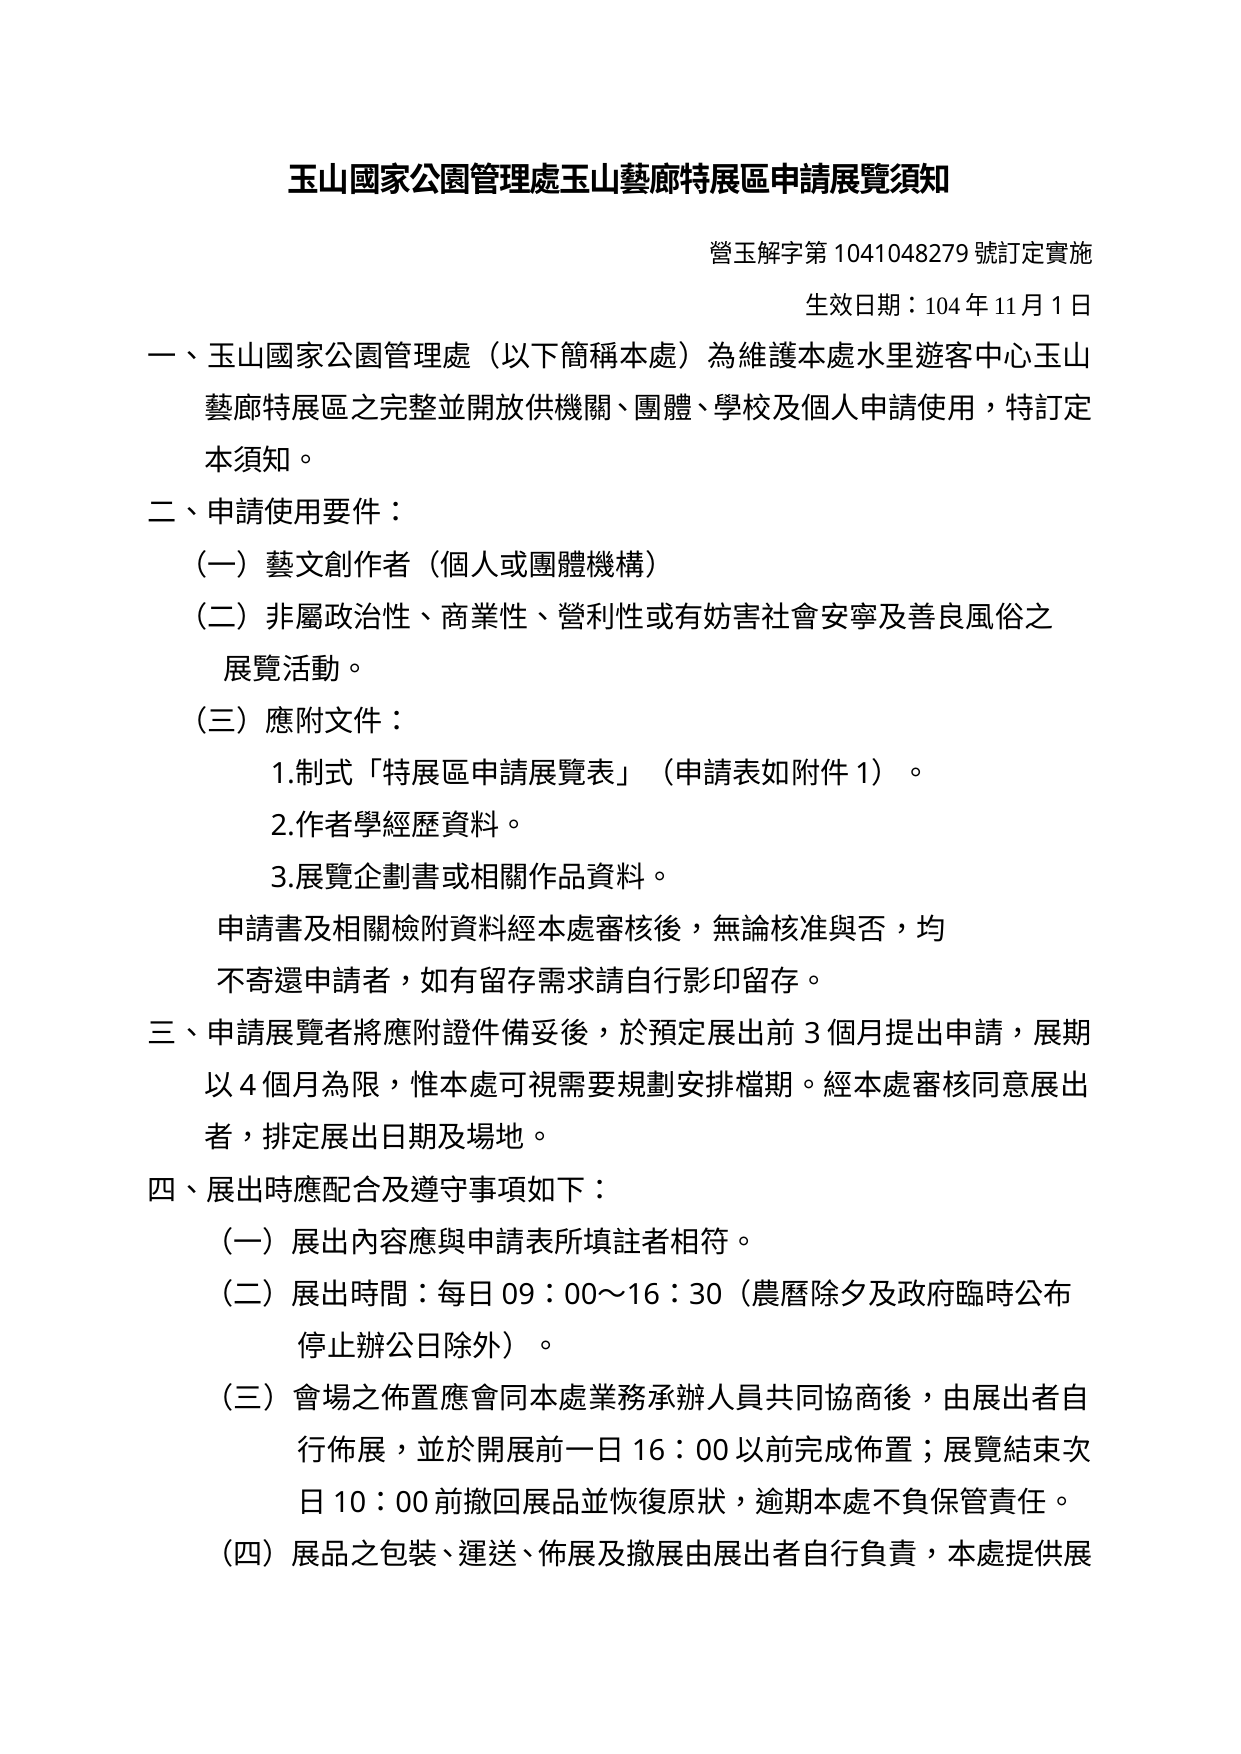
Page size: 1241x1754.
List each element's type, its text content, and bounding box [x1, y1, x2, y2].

text 二、申請使用要件： [148, 481, 1092, 533]
text （一）藝文創作者（個人或團體機構） [148, 533, 1092, 585]
text （三）應附文件： [148, 689, 1092, 742]
text （二）非屬政治性、商業性、營利性或有妨害社會安寧及善良風俗之 [148, 585, 1092, 637]
text 四、展出時應配合及遵守事項如下： [148, 1158, 1092, 1210]
text 1.制式「特展區申請展覽表」（申請表如附件1）。 [248, 742, 1092, 794]
text 玉山國家公園管理處玉山藝廊特展區申請展覽須知 [148, 150, 1092, 202]
text （一）展出內容應與申請表所填註者相符。 [204, 1210, 1092, 1262]
text 不寄還申請者，如有留存需求請自行影印留存。 [148, 950, 1092, 1002]
text （四）展品之包裝、運送、佈展及撤展由展出者自行負責，本處提供展 [204, 1523, 1092, 1575]
text 營玉解字第1041048279號訂定實施 [148, 221, 1092, 273]
text 申請書及相關檢附資料經本處審核後，無論核准與否，均 [148, 898, 1092, 950]
text （二）展出時間：每日09：00～16：30（農曆除夕及政府臨時公布停止辦公日除外）。 [204, 1262, 1092, 1367]
text 3.展覽企劃書或相關作品資料。 [248, 846, 1092, 898]
text 2.作者學經歷資料。 [248, 794, 1092, 846]
text （三）會場之佈置應會同本處業務承辦人員共同協商後，由展出者自行佈展，並於開展前一日16：00以前完成佈置；展覽結束次日10：00前撤回展品並恢復原狀，逾期本處不負保管責任。 [204, 1367, 1092, 1523]
text 三、申請展覽者將應附證件備妥後，於預定展出前3個月提出申請，展期以4個月為限，惟本處可視需要規劃安排檔期。經本處審核同意展出者，排定展出日期及場地。 [148, 1002, 1092, 1158]
text 生效日期：104年11月1日 [148, 273, 1092, 325]
text 展覽活動。 [148, 637, 1092, 689]
text 一、玉山國家公園管理處（以下簡稱本處）為維護本處水里遊客中心玉山藝廊特展區之完整並開放供機關、團體、學校及個人申請使用，特訂定本須知。 [148, 325, 1092, 481]
